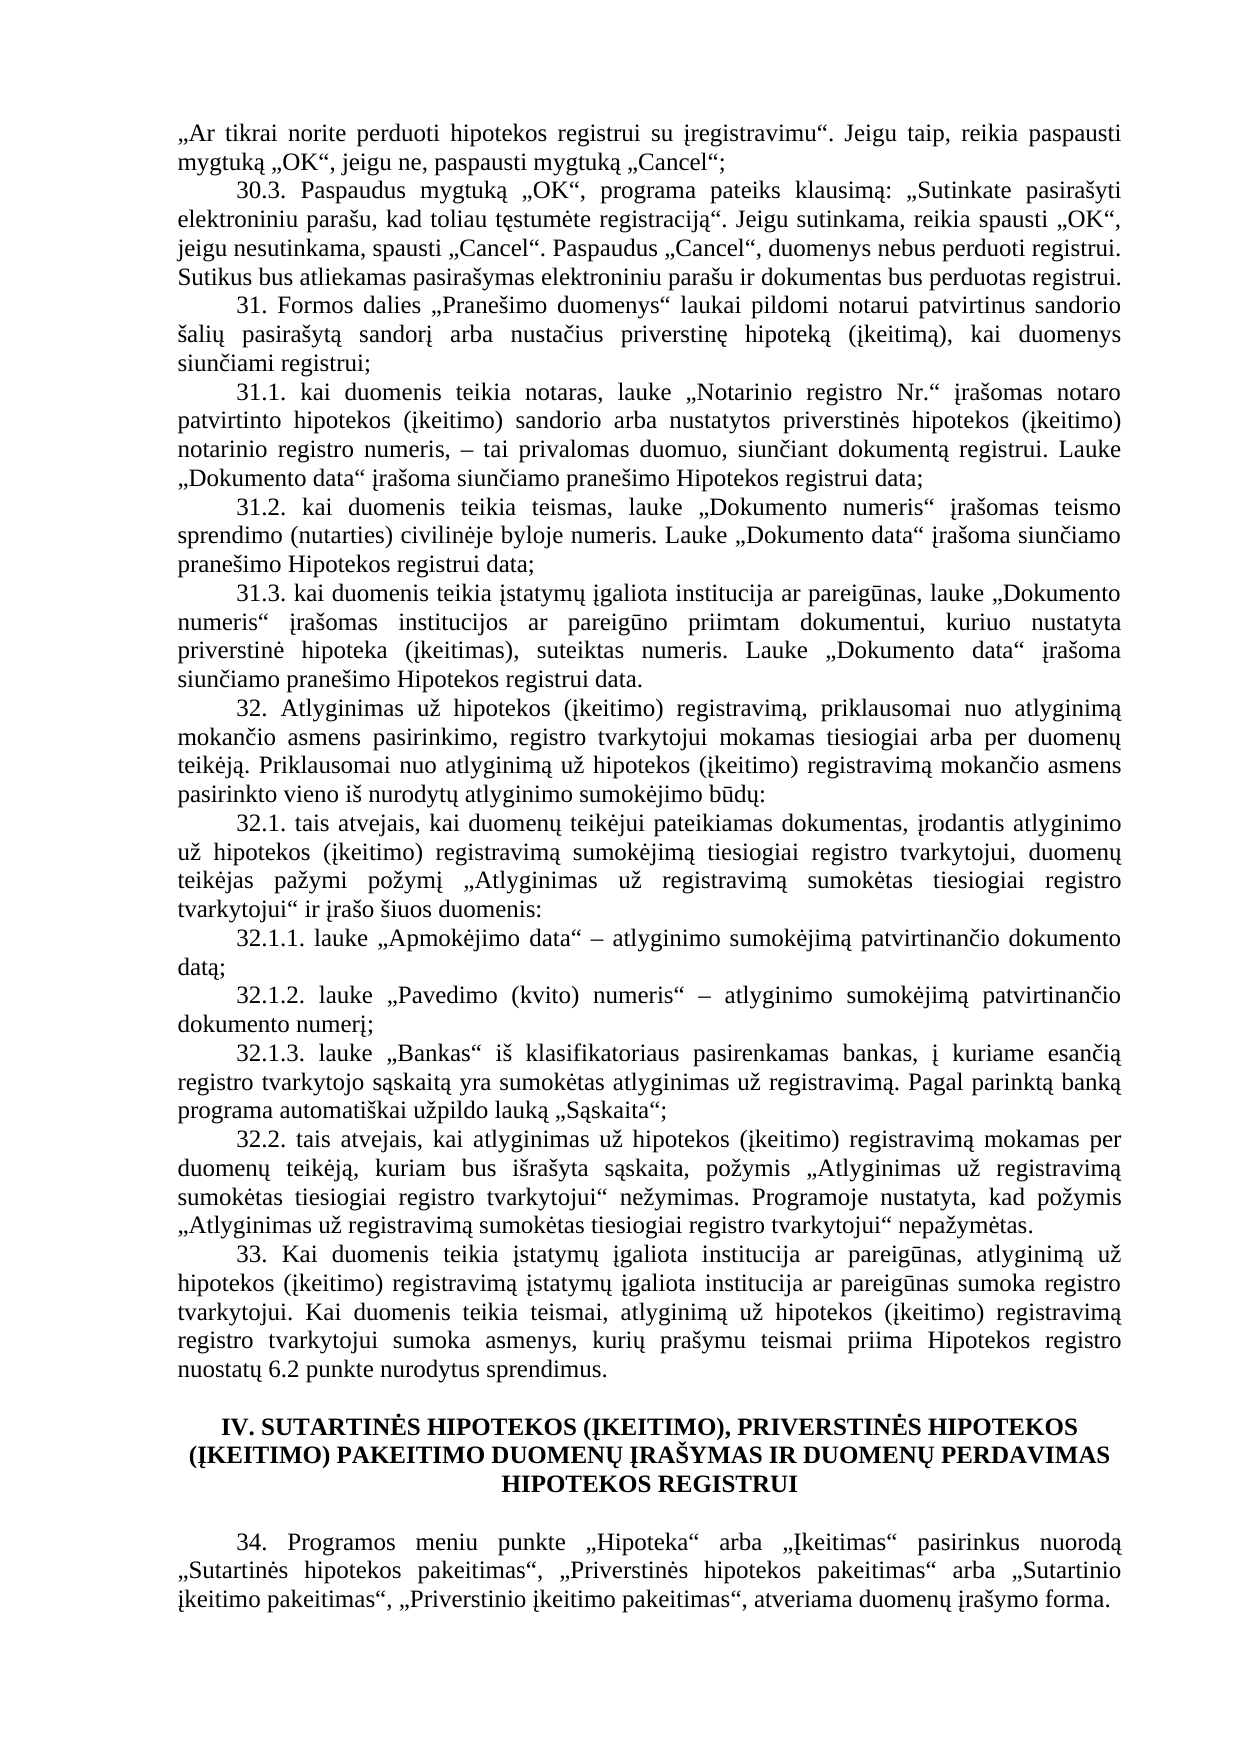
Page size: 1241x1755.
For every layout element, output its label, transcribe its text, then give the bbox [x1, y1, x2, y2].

text 34. Programos meniu punkte „Hipoteka“ arba „Įkeitimas“ pasirinkus nuorodą „Sutartinės hipotekos pakeitimas“, „Priverstinės hipotekos pakeitimas“ arba „Sutartinio įkeitimo pakeitimas“, „Priverstinio įkeitimo pakeitimas“, atveriama duomenų įrašymo forma. [177, 1527, 1122, 1613]
text „Ar tikrai norite perduoti hipotekos registrui su įregistravimu“. Jeigu taip, reikia paspausti mygtuką „OK“, jeigu ne, paspausti mygtuką „Cancel“; [177, 118, 1122, 176]
text 31.2. kai duomenis teikia teismas, lauke „Dokumento numeris“ įrašomas teismo sprendimo (nutarties) civilinėje byloje numeris. Lauke „Dokumento data“ įrašoma siunčiamo pranešimo Hipotekos registrui data; [177, 492, 1122, 578]
text 32.1.2. lauke „Pavedimo (kvito) numeris“ – atlyginimo sumokėjimą patvirtinančio dokumento numerį; [177, 981, 1122, 1038]
text 31. Formos dalies „Pranešimo duomenys“ laukai pildomi notarui patvirtinus sandorio šalių pasirašytą sandorį arba nustačius priverstinę hipoteką (įkeitimą), kai duomenys siunčiami registrui; [177, 291, 1122, 377]
text 32.2. tais atvejais, kai atlyginimas už hipotekos (įkeitimo) registravimą mokamas per duomenų teikėją, kuriam bus išrašyta sąskaita, požymis „Atlyginimas už registravimą sumokėtas tiesiogiai registro tvarkytojui“ nežymimas. Programoje nustatyta, kad požymis „Atlyginimas už registravimą sumokėtas tiesiogiai registro tvarkytojui“ nepažymėtas. [177, 1124, 1122, 1239]
text 32. Atlyginimas už hipotekos (įkeitimo) registravimą, priklausomai nuo atlyginimą mokančio asmens pasirinkimo, registro tvarkytojui mokamas tiesiogiai arba per duomenų teikėją. Priklausomai nuo atlyginimą už hipotekos (įkeitimo) registravimą mokančio asmens pasirinkto vieno iš nurodytų atlyginimo sumokėjimo būdų: [177, 693, 1122, 808]
text 31.1. kai duomenis teikia notaras, lauke „Notarinio registro Nr.“ įrašomas notaro patvirtinto hipotekos (įkeitimo) sandorio arba nustatytos priverstinės hipotekos (įkeitimo) notarinio registro numeris, – tai privalomas duomuo, siunčiant dokumentą registrui. Lauke „Dokumento data“ įrašoma siunčiamo pranešimo Hipotekos registrui data; [177, 377, 1122, 492]
text IV. SUTARTINĖS HIPOTEKOS (ĮKEITIMO), PRIVERSTINĖS HIPOTEKOS (ĮKEITIMO) PAKEITIMO DUOMENŲ ĮRAŠYMAS IR DUOMENŲ PERDAVIMAS HIPOTEKOS REGISTRUI [177, 1412, 1122, 1498]
text 32.1.3. lauke „Bankas“ iš klasifikatoriaus pasirenkamas bankas, į kuriame esančią registro tvarkytojo sąskaitą yra sumokėtas atlyginimas už registravimą. Pagal parinktą banką programa automatiškai užpildo lauką „Sąskaita“; [177, 1038, 1122, 1124]
text 32.1. tais atvejais, kai duomenų teikėjui pateikiamas dokumentas, įrodantis atlyginimo už hipotekos (įkeitimo) registravimą sumokėjimą tiesiogiai registro tvarkytojui, duomenų teikėjas pažymi požymį „Atlyginimas už registravimą sumokėtas tiesiogiai registro tvarkytojui“ ir įrašo šiuos duomenis: [177, 808, 1122, 923]
text 31.3. kai duomenis teikia įstatymų įgaliota institucija ar pareigūnas, lauke „Dokumento numeris“ įrašomas institucijos ar pareigūno priimtam dokumentui, kuriuo nustatyta priverstinė hipoteka (įkeitimas), suteiktas numeris. Lauke „Dokumento data“ įrašoma siunčiamo pranešimo Hipotekos registrui data. [177, 578, 1122, 693]
text 33. Kai duomenis teikia įstatymų įgaliota institucija ar pareigūnas, atlyginimą už hipotekos (įkeitimo) registravimą įstatymų įgaliota institucija ar pareigūnas sumoka registro tvarkytojui. Kai duomenis teikia teismai, atlyginimą už hipotekos (įkeitimo) registravimą registro tvarkytojui sumoka asmenys, kurių prašymu teismai priima Hipotekos registro nuostatų 6.2 punkte nurodytus sprendimus. [177, 1239, 1122, 1383]
text 32.1.1. lauke „Apmokėjimo data“ – atlyginimo sumokėjimą patvirtinančio dokumento datą; [177, 923, 1122, 981]
text 30.3. Paspaudus mygtuką „OK“, programa pateiks klausimą: „Sutinkate pasirašyti elektroniniu parašu, kad toliau tęstumėte registraciją“. Jeigu sutinkama, reikia spausti „OK“, jeigu nesutinkama, spausti „Cancel“. Paspaudus „Cancel“, duomenys nebus perduoti registrui. Sutikus bus atliekamas pasirašymas elektroniniu parašu ir dokumentas bus perduotas registrui. [177, 176, 1122, 291]
